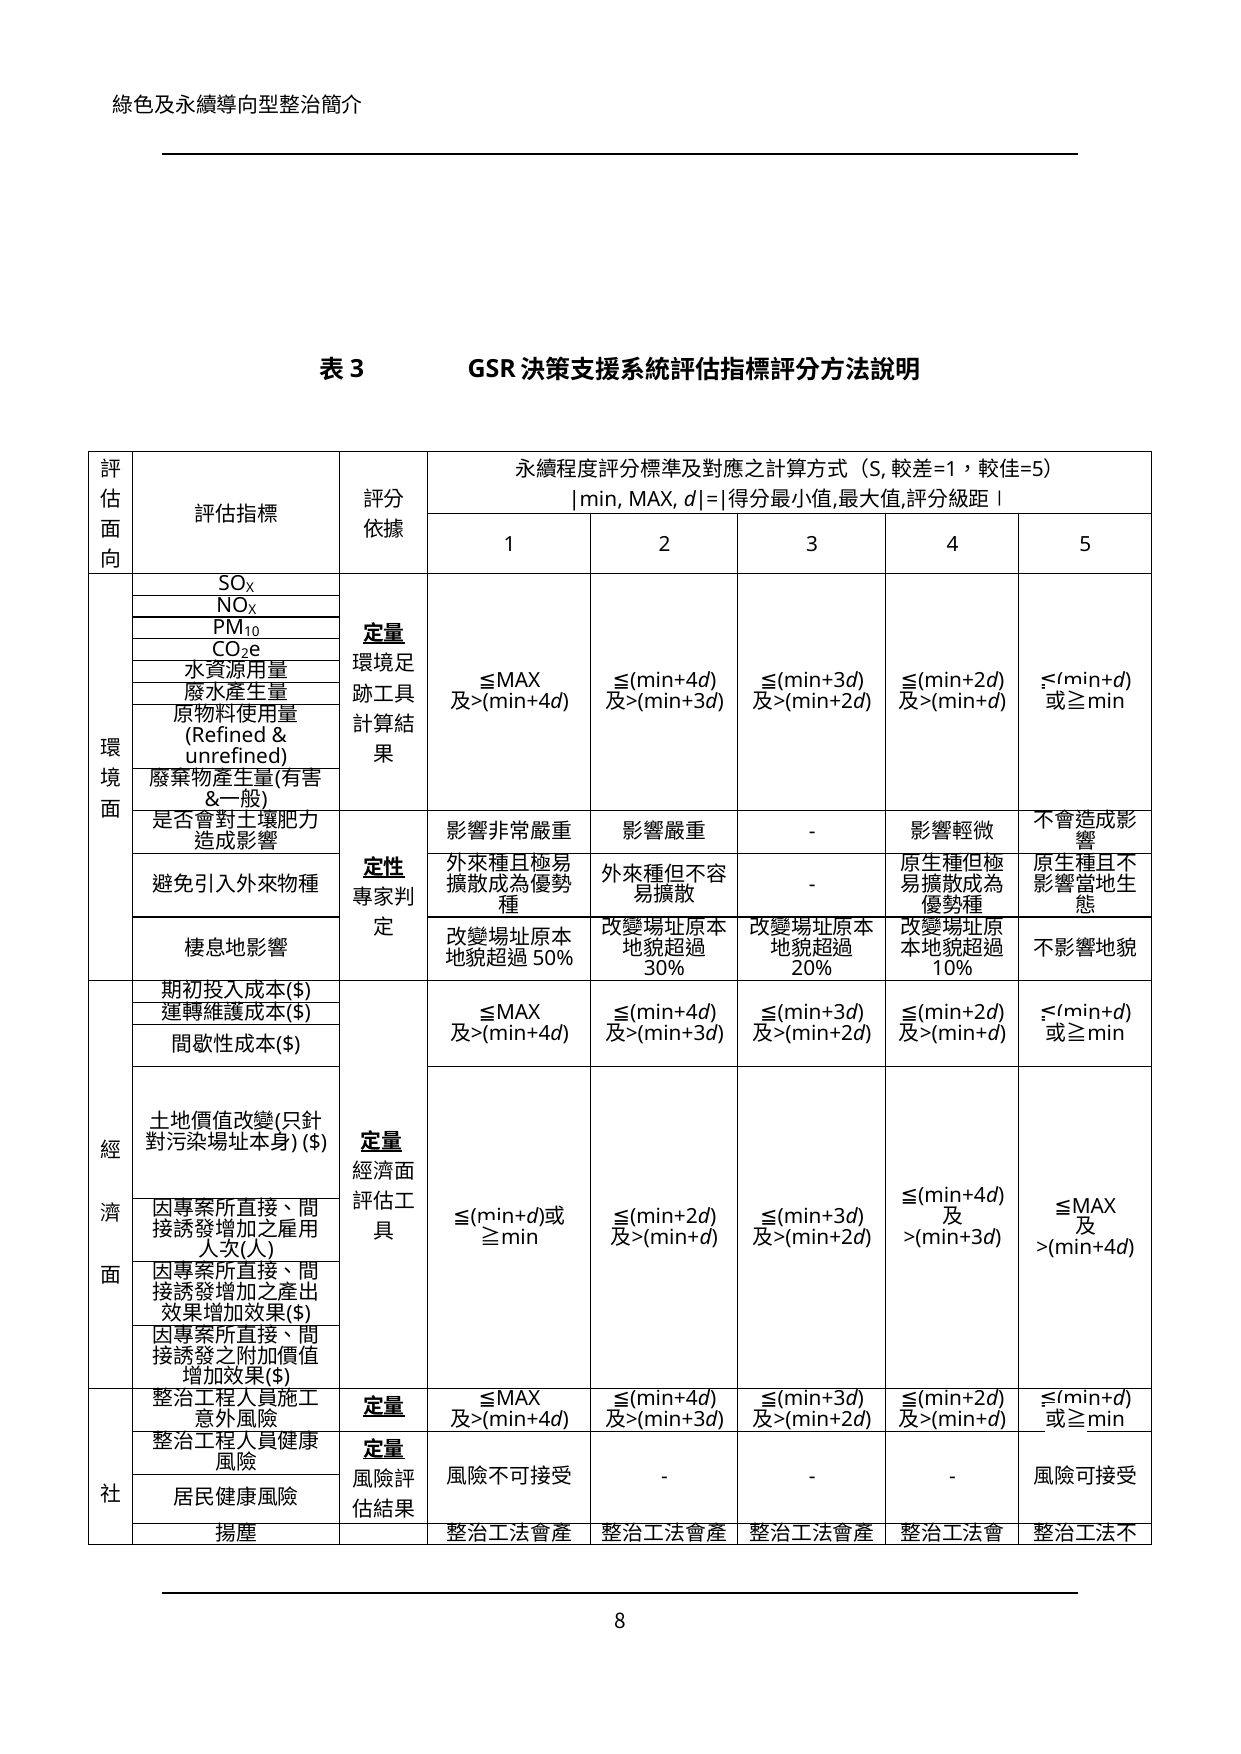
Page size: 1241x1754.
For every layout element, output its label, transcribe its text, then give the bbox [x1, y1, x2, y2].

table_cell 整治工法會產 [428, 1524, 590, 1544]
table_cell 影響非常嚴重 [428, 811, 590, 853]
table_cell 揚塵 [133, 1524, 339, 1544]
table_cell 整治工法會產 [738, 1524, 885, 1544]
table_cell ≦MAX 及>(min+4d) [1019, 1067, 1151, 1388]
table_cell [340, 1524, 427, 1544]
table_cell 定量 經濟面評估工具 [340, 981, 427, 1388]
text 表3 GSR決策支援系統評估指標評分方法說明 [112, 326, 1128, 388]
table_cell 2 [591, 514, 737, 573]
table_cell 水資源用量 [133, 661, 339, 682]
table_cell 風險可接受 [1019, 1432, 1151, 1522]
table_cell ≦(min+4d) 及>(min+3d) [886, 1067, 1018, 1388]
table_cell 不會造成影響 [1019, 811, 1151, 853]
table_cell 原生種且不影響當地生態 [1019, 854, 1151, 916]
table_cell 不影響地貌 [1019, 918, 1151, 980]
table_cell 定量 [340, 1389, 427, 1431]
table_cell ≦(min+3d) 及>(min+2d) [738, 1067, 885, 1388]
table_header 評估 面向 [89, 452, 132, 573]
table_cell ≦(min+d)或≧min [1019, 1389, 1151, 1431]
table_header 評估指標 [133, 452, 339, 573]
table_cell ≦(min+d)或≧min [428, 1067, 590, 1388]
table_cell ≦MAX 及>(min+4d) [428, 1389, 590, 1431]
table_cell 改變場址原本地貌超過20% [738, 918, 885, 980]
table_cell 整治工程人員施工意外風險 [133, 1389, 339, 1431]
table_cell 環境面 [89, 574, 132, 980]
table_cell ≦(min+2d) 及>(min+d) [886, 1389, 1018, 1431]
table_cell - [886, 1432, 1018, 1522]
table_cell 間歇性成本($) [133, 1025, 339, 1066]
table_cell ≦(min+d)或≧min [1019, 574, 1151, 810]
table_cell ≦(min+d)或≧min [1019, 981, 1151, 1066]
table_cell ≦(min+3d) 及>(min+2d) [738, 981, 885, 1066]
table_cell ≦(min+4d) 及>(min+3d) [591, 574, 737, 810]
table_cell 整治工法會產 [591, 1524, 737, 1544]
table_cell 因專案所直接、間接誘發增加之產出效果增加效果($) [133, 1262, 339, 1324]
table_header 評分 依據 [340, 452, 427, 573]
table_cell 整治工法不 [1019, 1524, 1151, 1544]
table_cell ≦MAX 及>(min+4d) [428, 981, 590, 1066]
table_cell 整治工法會 [886, 1524, 1018, 1544]
table_cell CO2e [133, 639, 339, 660]
table_cell 社 [89, 1389, 132, 1544]
table_cell 原物料使用量(Refined & unrefined) [133, 705, 339, 767]
table_cell 5 [1019, 514, 1151, 573]
table_cell 運轉維護成本($) [133, 1003, 339, 1024]
table_cell ≦(min+2d) 及>(min+d) [591, 1067, 737, 1388]
table_cell ≦(min+2d) 及>(min+d) [886, 574, 1018, 810]
table_cell 因專案所直接、間接誘發增加之雇用人次(人) [133, 1199, 339, 1261]
table_cell 是否會對土壤肥力造成影響 [133, 811, 339, 853]
table_cell 改變場址原本地貌超過50% [428, 918, 590, 980]
table_cell 1 [428, 514, 590, 573]
table_cell 3 [738, 514, 885, 573]
table_cell 影響嚴重 [591, 811, 737, 853]
table_cell 期初投入成本($) [133, 981, 339, 1002]
table_cell 定量 風險評估結果 [340, 1432, 427, 1522]
table_cell ≦MAX 及>(min+4d) [428, 574, 590, 810]
table_cell NOX [133, 596, 339, 616]
table_cell - [738, 854, 885, 916]
table_cell - [738, 811, 885, 853]
table_cell 經濟面 [89, 981, 132, 1388]
table_cell 改變場址原本地貌超過10% [886, 918, 1018, 980]
table_cell 風險不可接受 [428, 1432, 590, 1522]
table_cell 定量 環境足跡工具計算結果 [340, 574, 427, 810]
table_cell ≦(min+2d) 及>(min+d) [886, 981, 1018, 1066]
table_cell 4 [886, 514, 1018, 573]
table_cell 影響輕微 [886, 811, 1018, 853]
table_cell ≦(min+3d) 及>(min+2d) [738, 574, 885, 810]
table_cell ≦(min+3d) 及>(min+2d) [738, 1389, 885, 1431]
table_cell SOX [133, 574, 339, 594]
table_cell 定性 專家判定 [340, 811, 427, 980]
table_header 永續程度評分標準及對應之計算方式（S, 較差=1，較佳=5） ∣min, MAX, d∣=∣得分最小值,最大值,評分級距∣ [428, 452, 1151, 512]
table_cell 避免引入外來物種 [133, 854, 339, 916]
table_cell 廢水產生量 [133, 683, 339, 704]
table_cell 外來種且極易擴散成為優勢種 [428, 854, 590, 916]
table_cell 廢棄物產生量(有害&一般) [133, 769, 339, 810]
table_cell 棲息地影響 [133, 918, 339, 980]
table_cell 因專案所直接、間接誘發之附加價值增加效果($) [133, 1326, 339, 1388]
table_cell ≦(min+4d) 及>(min+3d) [591, 1389, 737, 1431]
table_cell 居民健康風險 [133, 1475, 339, 1522]
table_cell 外來種但不容易擴散 [591, 854, 737, 916]
table_cell ≦(min+4d) 及>(min+3d) [591, 981, 737, 1066]
table_cell 土地價值改變(只針對污染場址本身) ($) [133, 1067, 339, 1197]
table_cell 改變場址原本地貌超過30% [591, 918, 737, 980]
table_cell 整治工程人員健康風險 [133, 1432, 339, 1473]
table_cell - [738, 1432, 885, 1522]
table_cell PM10 [133, 618, 339, 638]
table_cell 原生種但極易擴散成為優勢種 [886, 854, 1018, 916]
table_cell - [591, 1432, 737, 1522]
